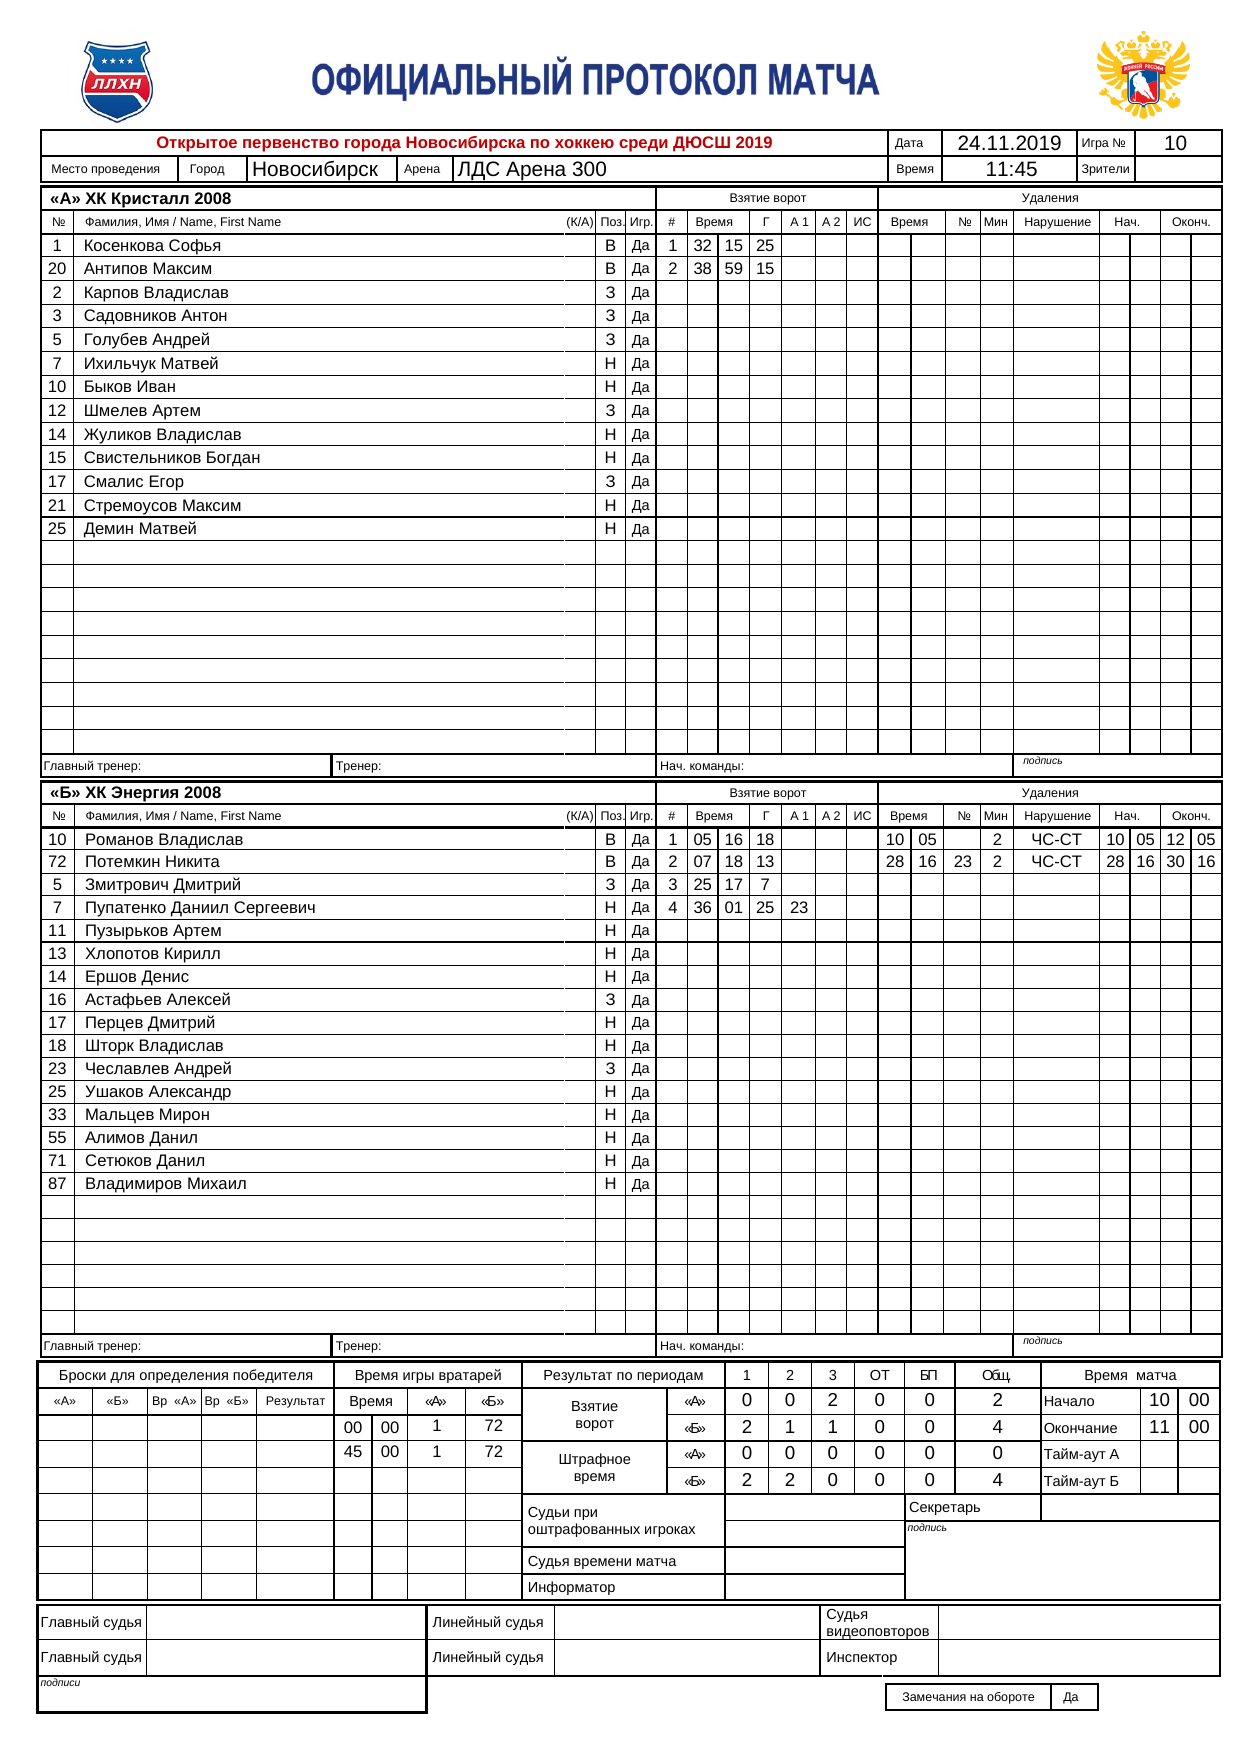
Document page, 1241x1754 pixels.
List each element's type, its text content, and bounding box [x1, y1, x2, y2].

table_cell [750, 305, 781, 327]
table_cell [565, 1104, 595, 1126]
table_cell [1161, 446, 1190, 469]
table_cell [981, 920, 1013, 941]
table_cell [782, 829, 815, 849]
table_cell [1161, 1173, 1190, 1195]
table_cell Штрафное время [523, 1442, 666, 1493]
table_cell [719, 494, 749, 516]
table_cell [42, 636, 73, 658]
table_header Общ. [956, 1363, 1040, 1387]
table_cell Жуликов Владислав [74, 423, 564, 445]
table_cell подпись [1014, 1335, 1221, 1356]
table_cell [39, 1574, 92, 1599]
table_cell [1100, 399, 1129, 422]
table_cell [782, 423, 815, 445]
table_cell [750, 989, 781, 1011]
table_cell [782, 376, 815, 398]
table_cell [782, 612, 815, 634]
table_cell Н [596, 494, 625, 516]
table_cell 25 [750, 235, 781, 256]
table_cell [688, 494, 717, 516]
table_cell [750, 588, 781, 611]
table_cell [847, 943, 877, 964]
table_cell Нач. команды: [657, 755, 1012, 776]
table_cell [750, 612, 781, 634]
table_cell [42, 1242, 74, 1264]
table_cell [816, 518, 846, 540]
table_header 10 [1136, 131, 1221, 155]
table_cell [944, 1127, 980, 1149]
table_cell 12 [42, 399, 73, 422]
table_cell [1161, 399, 1190, 422]
table_cell 5 [42, 328, 73, 351]
table_cell [816, 659, 846, 682]
table_cell 2 [657, 850, 687, 872]
table_cell [1100, 1012, 1129, 1033]
table_cell Да [626, 257, 655, 280]
table_cell [466, 1521, 521, 1546]
table_cell [1131, 1288, 1160, 1310]
table_cell [879, 612, 910, 634]
table_cell [657, 446, 687, 469]
table_cell [565, 352, 595, 374]
table_cell [688, 470, 717, 493]
table_cell [565, 446, 595, 469]
table_cell [1131, 1311, 1160, 1333]
table_cell Ихильчук Матвей [74, 352, 564, 374]
table_cell Да [626, 920, 655, 941]
table_cell [981, 281, 1013, 303]
table_cell [944, 1265, 980, 1287]
table_cell [1161, 1127, 1190, 1149]
table_cell 5 [42, 874, 74, 895]
table_cell [782, 1104, 815, 1126]
table_cell [657, 636, 687, 658]
table_cell Поз. [596, 805, 625, 826]
table_cell Да [626, 235, 655, 256]
table_cell Да [626, 1012, 655, 1033]
table_cell [1100, 565, 1129, 587]
table_cell [981, 399, 1013, 422]
table_cell [981, 494, 1013, 516]
table_cell ЧС-СТ [1014, 829, 1099, 849]
table_cell [750, 966, 781, 987]
table_cell [596, 636, 625, 658]
table_cell [816, 920, 846, 941]
table_cell [565, 707, 595, 729]
table_cell 00 [1179, 1415, 1219, 1440]
table_cell Взятие ворот [523, 1389, 666, 1440]
table_cell [816, 328, 846, 351]
table_cell [719, 612, 749, 634]
table_cell [657, 1242, 687, 1264]
table_header 1 [726, 1363, 768, 1387]
table_cell [596, 1219, 625, 1241]
table_cell Астафьев Алексей [75, 989, 564, 1011]
table_cell [626, 683, 655, 706]
table_cell [719, 328, 749, 351]
table_cell [816, 989, 846, 1011]
table_cell [782, 518, 815, 540]
table_cell [565, 1012, 595, 1033]
table_cell [75, 1219, 564, 1241]
table_header Взятие ворот [657, 783, 877, 803]
table_cell [816, 446, 846, 469]
table_cell [1100, 541, 1129, 564]
table_cell Да [626, 966, 655, 987]
table_cell 72 [466, 1416, 521, 1440]
table_cell [42, 588, 73, 611]
table_cell [816, 636, 846, 658]
table_cell [1192, 281, 1221, 303]
table_cell [816, 257, 846, 280]
table_cell Ушаков Александр [75, 1081, 564, 1103]
table_cell [912, 281, 945, 303]
table_cell Время [335, 1389, 407, 1413]
table_cell 0 [769, 1442, 811, 1467]
table_cell [719, 1265, 749, 1287]
table_cell 16 [912, 850, 943, 872]
table_cell [847, 1242, 877, 1264]
table_cell [816, 1035, 846, 1057]
table_cell [879, 683, 910, 706]
table_cell [1014, 659, 1099, 682]
table_cell [912, 541, 945, 564]
table_cell [1014, 281, 1099, 303]
table_cell [782, 659, 815, 682]
table_cell 0 [812, 1468, 854, 1493]
table_cell 30 [1161, 850, 1190, 872]
table_cell [726, 1575, 904, 1599]
table_cell 36 [688, 896, 717, 918]
table_cell [782, 446, 815, 469]
table_cell (К/А) [565, 805, 595, 826]
table_cell [912, 612, 945, 634]
table_cell [912, 565, 945, 587]
table_cell Поз. [596, 211, 625, 233]
table_cell [946, 376, 980, 398]
table_cell [657, 565, 687, 587]
table_cell [1131, 494, 1160, 516]
table_cell [946, 281, 980, 303]
table_cell [1131, 1242, 1160, 1264]
table_cell [1192, 470, 1221, 493]
table_cell Судья времени матча [523, 1548, 724, 1573]
table_cell [1192, 399, 1221, 422]
table_cell [688, 1311, 717, 1333]
table_cell [1014, 423, 1099, 445]
table_cell [257, 1416, 333, 1440]
table_cell [1131, 1219, 1160, 1241]
table_cell [981, 1127, 1013, 1149]
table_cell Нач. команды: [657, 1335, 1012, 1356]
table_cell [1192, 257, 1221, 280]
table_cell Да [626, 850, 655, 872]
table_cell [1131, 730, 1160, 753]
table_cell «А» [668, 1389, 724, 1413]
table_cell [1131, 636, 1160, 658]
table_cell Место проведения [42, 157, 177, 181]
table_cell [912, 1311, 943, 1333]
table_cell [626, 1288, 655, 1310]
table_cell Голубев Андрей [74, 328, 564, 351]
table_cell [879, 1242, 910, 1264]
table_cell В [596, 850, 625, 872]
table_cell ИС [847, 805, 877, 826]
table_cell 17 [42, 1012, 74, 1033]
table_cell [1192, 683, 1221, 706]
table_cell Н [596, 920, 625, 941]
table_cell 0 [905, 1442, 954, 1467]
table_cell 16 [1131, 850, 1160, 872]
table_cell [782, 730, 815, 753]
table_cell [39, 1416, 92, 1440]
table_cell [1192, 1288, 1221, 1310]
table_cell [1014, 1127, 1099, 1149]
table_cell [1131, 376, 1160, 398]
table_cell [847, 1127, 877, 1149]
table_cell [879, 1058, 910, 1079]
table_cell [719, 470, 749, 493]
table_cell [1131, 541, 1160, 564]
table_cell [1100, 659, 1129, 682]
table_cell З [596, 874, 625, 895]
table_cell [816, 896, 846, 918]
table_cell № [946, 211, 980, 233]
table_cell № [42, 211, 73, 233]
table_cell [782, 470, 815, 493]
table_cell [719, 1288, 749, 1310]
table_cell [688, 920, 717, 941]
table_cell Главный тренер: [42, 1335, 330, 1356]
picture [5, 28, 1197, 129]
table_cell [879, 352, 910, 374]
table_cell [39, 1468, 92, 1493]
table_cell [981, 1058, 1013, 1079]
table_cell [879, 1173, 910, 1195]
table_cell [946, 612, 980, 634]
table_cell [1192, 1058, 1221, 1079]
table_cell 72 [466, 1441, 521, 1467]
table_cell [257, 1574, 333, 1599]
table_cell [626, 707, 655, 729]
table_cell [1141, 1468, 1177, 1493]
table_cell 28 [1100, 850, 1129, 872]
table_cell 0 [905, 1415, 954, 1440]
table_cell [626, 612, 655, 634]
table_cell [750, 423, 781, 445]
table_cell [1100, 943, 1129, 964]
table_cell [335, 1547, 371, 1573]
table_cell Нач. [1100, 805, 1160, 826]
table_cell [847, 423, 877, 445]
table_cell [847, 1265, 877, 1287]
table_cell [1014, 257, 1099, 280]
table_cell [565, 399, 595, 422]
table_cell [93, 1494, 147, 1520]
table_cell [1192, 1173, 1221, 1195]
table_cell Свистельников Богдан [74, 446, 564, 469]
table_cell [1131, 1150, 1160, 1172]
table_cell [847, 1012, 877, 1033]
table_cell [782, 235, 815, 256]
table_cell [42, 659, 73, 682]
table_cell [257, 1441, 333, 1467]
table_cell [847, 470, 877, 493]
table_cell [1100, 920, 1129, 941]
table_cell [981, 565, 1013, 587]
table_cell [93, 1468, 147, 1493]
table_cell [981, 1081, 1013, 1103]
table_cell Линейный судья [428, 1640, 554, 1675]
table_cell [688, 636, 717, 658]
table_cell [688, 1058, 717, 1079]
table_cell [912, 1219, 943, 1241]
table_cell [657, 470, 687, 493]
table_cell [148, 1494, 201, 1520]
table_cell подписи [39, 1677, 425, 1711]
table_cell [719, 1127, 749, 1149]
table_cell [1100, 1035, 1129, 1057]
table_cell [565, 943, 595, 964]
table_cell [74, 565, 564, 587]
table_cell [1192, 874, 1221, 895]
table_cell [688, 446, 717, 469]
table_cell [688, 352, 717, 374]
table_cell [782, 352, 815, 374]
table_cell [688, 1104, 717, 1126]
table_cell [1192, 636, 1221, 658]
table_cell [944, 1288, 980, 1310]
table_cell [912, 423, 945, 445]
table_cell [1014, 1081, 1099, 1103]
table_cell [1100, 1242, 1129, 1264]
table_cell [688, 376, 717, 398]
table_cell [1014, 1104, 1099, 1126]
table_cell [782, 257, 815, 280]
table_cell [688, 659, 717, 682]
table_cell [657, 328, 687, 351]
table_cell [847, 989, 877, 1011]
table_cell Карпов Владислав [74, 281, 564, 303]
table_cell [565, 636, 595, 658]
table_cell Да [626, 423, 655, 445]
table_cell [1161, 612, 1190, 634]
table_cell [816, 1081, 846, 1103]
table_cell [981, 1173, 1013, 1195]
table_cell З [596, 281, 625, 303]
table_cell [782, 1012, 815, 1033]
table_cell [981, 518, 1013, 540]
table_cell [1100, 1265, 1129, 1287]
table_cell [912, 399, 945, 422]
table_cell [719, 1219, 749, 1241]
table_cell [847, 588, 877, 611]
table_cell «Б» [668, 1468, 724, 1493]
table_cell [1100, 588, 1129, 611]
table_cell 10 [1100, 829, 1129, 849]
table_cell [847, 1288, 877, 1310]
table_cell [1192, 707, 1221, 729]
table_cell Алимов Данил [75, 1127, 564, 1149]
table_cell [1192, 943, 1221, 964]
table_cell [202, 1416, 256, 1440]
table_cell [335, 1494, 371, 1520]
table_cell Главный судья [39, 1606, 146, 1639]
table_cell [719, 1012, 749, 1033]
table_cell [1014, 518, 1099, 540]
table_cell [750, 1288, 781, 1310]
table_cell [1161, 683, 1190, 706]
table_cell [1161, 352, 1190, 374]
table_cell [1192, 1219, 1221, 1241]
table_cell Н [596, 1127, 625, 1149]
table_cell 00 [335, 1416, 371, 1440]
table_cell Да [626, 989, 655, 1011]
table_header Игра № [1078, 131, 1134, 155]
table_cell [944, 1196, 980, 1218]
table_cell [719, 1058, 749, 1079]
table_cell [1161, 1035, 1190, 1057]
table_cell Да [626, 352, 655, 374]
table_cell Пузырьков Артем [75, 920, 564, 941]
table_cell [719, 920, 749, 941]
table_cell [565, 565, 595, 587]
table_cell [847, 636, 877, 658]
table_cell [981, 446, 1013, 469]
table_cell [847, 707, 877, 729]
table_cell Арена [398, 157, 452, 181]
table_cell [782, 1150, 815, 1172]
table_cell [879, 399, 910, 422]
table_cell [816, 1196, 846, 1218]
table_cell Судьи при оштрафованных игроках [523, 1495, 724, 1546]
table_cell [1014, 399, 1099, 422]
table_cell [1100, 376, 1129, 398]
table_cell Хлопотов Кирилл [75, 943, 564, 964]
table_cell подпись [906, 1522, 1219, 1599]
table_cell [1131, 874, 1160, 895]
table_cell 11:45 [943, 157, 1076, 181]
table_cell [1161, 1311, 1190, 1333]
table_cell 14 [42, 966, 74, 987]
table_cell Да [626, 281, 655, 303]
table_cell [335, 1521, 371, 1546]
table_cell 4 [657, 896, 687, 918]
table_cell [1192, 446, 1221, 469]
table_cell [946, 659, 980, 682]
table_cell [1192, 565, 1221, 587]
table_cell [1136, 157, 1221, 181]
table_cell [1014, 920, 1099, 941]
table_cell [565, 588, 595, 611]
table_cell [626, 1242, 655, 1264]
table_cell [944, 1104, 980, 1126]
table_cell Время [889, 157, 941, 181]
table_cell [883, 1677, 1220, 1681]
table_cell # [657, 211, 687, 233]
table_cell Да [626, 874, 655, 895]
table_cell Нарушение [1014, 211, 1099, 233]
table_cell [1014, 1173, 1099, 1195]
table_cell [688, 730, 717, 753]
table_cell [750, 1265, 781, 1287]
table_cell [719, 989, 749, 1011]
table_cell [981, 1035, 1013, 1057]
table_cell [782, 1058, 815, 1079]
table_cell [657, 683, 687, 706]
table_cell [688, 1012, 717, 1033]
table_cell [657, 541, 687, 564]
table_cell [944, 1219, 980, 1241]
table_cell 15 [719, 235, 749, 256]
table_cell Да [626, 1081, 655, 1103]
table_cell [74, 636, 564, 658]
table_cell [944, 1035, 980, 1057]
table_cell [782, 328, 815, 351]
table_cell [565, 1081, 595, 1103]
table_cell [565, 683, 595, 706]
table_cell Мин [981, 211, 1013, 233]
table_cell [750, 636, 781, 658]
table_cell [1192, 1265, 1221, 1287]
table_cell [879, 966, 910, 987]
table_cell Сетюков Данил [75, 1150, 564, 1172]
table_cell Перцев Дмитрий [75, 1012, 564, 1033]
table_cell Садовников Антон [74, 305, 564, 327]
table_cell [408, 1574, 465, 1599]
table_cell [981, 659, 1013, 682]
table_cell [657, 989, 687, 1011]
table_cell Оконч. [1161, 211, 1221, 233]
table_cell [1192, 588, 1221, 611]
table_cell [1161, 1288, 1190, 1310]
table_cell [1100, 1127, 1129, 1149]
table_cell Шмелев Артем [74, 399, 564, 422]
table_cell [782, 683, 815, 706]
table_cell [847, 659, 877, 682]
table_cell [202, 1441, 256, 1467]
table_cell З [596, 305, 625, 327]
table_cell [257, 1468, 333, 1493]
table_cell [565, 305, 595, 327]
table_cell [1192, 989, 1221, 1011]
table_cell [1014, 730, 1099, 753]
table_cell [74, 659, 564, 682]
table_cell [719, 352, 749, 374]
table_cell [74, 730, 564, 753]
table_cell Главный судья [39, 1640, 146, 1675]
table_cell [1100, 494, 1129, 516]
table_cell [1161, 966, 1190, 987]
table_cell «А» [39, 1389, 92, 1413]
table_cell [688, 305, 717, 327]
table_cell [657, 612, 687, 634]
table_cell [981, 612, 1013, 634]
table_cell [912, 1035, 943, 1057]
table_cell [879, 920, 910, 941]
table_cell [981, 683, 1013, 706]
table_cell [1100, 707, 1129, 729]
table_cell Информатор [523, 1575, 724, 1599]
table_cell [335, 1574, 371, 1599]
table_cell 3 [657, 874, 687, 895]
table_cell [847, 281, 877, 303]
table_cell [565, 541, 595, 564]
table_cell Судья видеоповторов [821, 1606, 938, 1639]
table_cell [944, 1058, 980, 1079]
table_cell [39, 1521, 92, 1546]
table_cell [816, 850, 846, 872]
table_cell [373, 1494, 407, 1520]
table_cell [782, 281, 815, 303]
table_cell [912, 683, 945, 706]
table_header «Б» ХК Энергия 2008 [42, 783, 655, 803]
table_cell [688, 541, 717, 564]
table_cell [1131, 1173, 1160, 1195]
table_cell [816, 281, 846, 303]
table_cell Тайм-аут А [1042, 1441, 1140, 1467]
table_cell [847, 683, 877, 706]
table_cell [879, 328, 910, 351]
table_cell З [596, 399, 625, 422]
table_cell [373, 1574, 407, 1599]
table_cell [565, 612, 595, 634]
table_cell [688, 1288, 717, 1310]
table_cell [1161, 376, 1190, 398]
table_cell [1100, 235, 1129, 256]
table_cell [719, 636, 749, 658]
table_cell Игр. [626, 805, 655, 826]
table_cell А 2 [816, 211, 846, 233]
table_cell [946, 328, 980, 351]
table_cell [74, 541, 564, 564]
table_cell 0 [855, 1415, 904, 1440]
table_cell 16 [1192, 850, 1221, 872]
table_cell Время [879, 211, 945, 233]
table_cell [981, 1012, 1013, 1033]
table_cell 16 [42, 989, 74, 1011]
table_cell 17 [42, 470, 73, 493]
table_cell 7 [750, 874, 781, 895]
table_cell [688, 1127, 717, 1149]
table_cell [944, 920, 980, 941]
table_cell [1014, 470, 1099, 493]
table_cell [1014, 1012, 1099, 1033]
table_header БП [905, 1363, 954, 1387]
table_cell [257, 1494, 333, 1520]
table_cell [657, 920, 687, 941]
table_cell [847, 328, 877, 351]
table_header Результат по периодам [523, 1363, 724, 1387]
table_cell [816, 376, 846, 398]
table_cell [565, 518, 595, 540]
table_cell [981, 470, 1013, 493]
table_cell [93, 1416, 147, 1440]
table_cell [688, 1035, 717, 1057]
table_cell Тайм-аут Б [1042, 1468, 1140, 1493]
table_cell [1131, 257, 1160, 280]
table_cell [1131, 612, 1160, 634]
table_cell [750, 376, 781, 398]
table_cell [816, 612, 846, 634]
table_cell [1100, 730, 1129, 753]
table_cell [981, 541, 1013, 564]
table_cell Чеславлев Андрей [75, 1058, 564, 1079]
table_cell [750, 730, 781, 753]
table_cell [565, 989, 595, 1011]
table_cell [879, 989, 910, 1011]
table_cell [750, 399, 781, 422]
table_cell [1161, 1058, 1190, 1079]
table_cell [816, 1219, 846, 1241]
table_cell 18 [750, 829, 781, 849]
table_cell [847, 612, 877, 634]
table_cell [879, 565, 910, 587]
table_cell Н [596, 1104, 625, 1126]
table_cell [816, 1012, 846, 1033]
table_cell [879, 494, 910, 516]
table_cell [879, 1127, 910, 1149]
table_cell [944, 1081, 980, 1103]
table_cell 2 [981, 850, 1013, 872]
table_cell [912, 518, 945, 540]
table_cell [1014, 636, 1099, 658]
table_cell [1014, 305, 1099, 327]
table_cell [657, 1265, 687, 1287]
table_cell [596, 1265, 625, 1287]
table_cell «А» [408, 1389, 465, 1413]
table_cell [816, 565, 846, 587]
table_cell [946, 399, 980, 422]
table_cell [782, 1219, 815, 1241]
table_cell [466, 1547, 521, 1573]
table_cell Да [626, 1127, 655, 1149]
table_cell З [596, 1058, 625, 1079]
table_cell [565, 850, 595, 872]
table_cell [816, 874, 846, 895]
table_cell Мальцев Мирон [75, 1104, 564, 1126]
table_cell Да [626, 494, 655, 516]
table_cell [782, 541, 815, 564]
table_cell 0 [905, 1389, 954, 1413]
table_cell [1161, 1012, 1190, 1033]
table_cell [816, 1127, 846, 1149]
table_cell [816, 1311, 846, 1333]
table_cell [42, 541, 73, 564]
table_cell [879, 305, 910, 327]
table_cell [719, 1196, 749, 1218]
table_cell [1192, 352, 1221, 374]
table_cell [750, 565, 781, 587]
table_cell [1131, 707, 1160, 729]
table_cell [847, 896, 877, 918]
table_cell [816, 1242, 846, 1264]
table_cell [408, 1494, 465, 1520]
table_cell [782, 920, 815, 941]
table_cell [719, 659, 749, 682]
table_cell [912, 1104, 943, 1126]
table_cell 15 [750, 257, 781, 280]
table_cell [202, 1574, 256, 1599]
table_cell [1014, 565, 1099, 587]
table_cell [1161, 1219, 1190, 1241]
table_cell [408, 1521, 465, 1546]
table_cell [148, 1521, 201, 1546]
table_cell 38 [688, 257, 717, 280]
table_cell Н [596, 1035, 625, 1057]
table_cell [1131, 1265, 1160, 1287]
table_cell [726, 1521, 904, 1546]
table_cell [1100, 352, 1129, 374]
table_cell Быков Иван [74, 376, 564, 398]
table_cell 1 [657, 829, 687, 849]
table_cell 1 [657, 235, 687, 256]
table_cell Владимиров Михаил [75, 1173, 564, 1195]
table_cell [1131, 281, 1160, 303]
table_cell 13 [42, 943, 74, 964]
table_cell [1192, 305, 1221, 327]
table_cell [1192, 1196, 1221, 1218]
table_cell Тренер: [333, 1335, 655, 1356]
table_cell [719, 1311, 749, 1333]
table_cell 12 [1161, 829, 1190, 849]
table_cell [847, 966, 877, 987]
table_cell [912, 235, 945, 256]
table_cell [1192, 1127, 1221, 1149]
table_cell Мин [981, 805, 1013, 826]
table_cell [565, 920, 595, 941]
table_cell [879, 1104, 910, 1126]
table_cell [42, 1219, 74, 1241]
table_cell [981, 989, 1013, 1011]
table_cell [1014, 874, 1099, 895]
table_cell [750, 541, 781, 564]
table_cell [782, 1081, 815, 1103]
table_cell Н [596, 896, 625, 918]
table_cell [1014, 896, 1099, 918]
table_cell [39, 1547, 92, 1573]
table_cell Шторк Владислав [75, 1035, 564, 1057]
table_cell [847, 1311, 877, 1333]
table_cell [688, 1081, 717, 1103]
table_cell [719, 943, 749, 964]
table_cell [1192, 1104, 1221, 1126]
table_cell [782, 494, 815, 516]
table_cell [408, 1547, 465, 1573]
table_cell [565, 1150, 595, 1172]
table_header 24.11.2019 [943, 131, 1076, 155]
table_cell [816, 588, 846, 611]
table_cell Н [596, 1081, 625, 1103]
table_cell 18 [42, 1035, 74, 1057]
table_cell 13 [750, 850, 781, 872]
table_cell [657, 707, 687, 729]
table_cell [946, 257, 980, 280]
table_cell [782, 1288, 815, 1310]
table_cell [657, 943, 687, 964]
table_cell [657, 1058, 687, 1079]
table_cell [981, 257, 1013, 280]
table_cell [719, 588, 749, 611]
table_cell [39, 1494, 92, 1520]
table_cell [688, 399, 717, 422]
table_header Да [1052, 1685, 1097, 1709]
table_cell [565, 1196, 595, 1218]
table_cell [816, 1173, 846, 1195]
table_cell [1014, 494, 1099, 516]
table_cell [750, 1311, 781, 1333]
table_cell Н [596, 943, 625, 964]
table_cell [148, 1416, 201, 1440]
table_cell 33 [42, 1104, 74, 1126]
table_cell [981, 352, 1013, 374]
table_cell 2 [726, 1415, 768, 1440]
table_cell [719, 1150, 749, 1172]
table_cell [816, 943, 846, 964]
table_cell [719, 446, 749, 469]
table_cell [657, 1035, 687, 1057]
table_cell [408, 1468, 465, 1493]
table_cell [1161, 1104, 1190, 1126]
table_cell [565, 1219, 595, 1241]
table_cell «А» [668, 1442, 724, 1467]
table_cell [981, 305, 1013, 327]
table_cell [879, 636, 910, 658]
table_cell [782, 966, 815, 987]
table_cell [1014, 707, 1099, 729]
table_cell [782, 565, 815, 587]
table_cell [1161, 470, 1190, 493]
table_cell [1014, 328, 1099, 351]
table_cell [1014, 376, 1099, 398]
table_cell [719, 423, 749, 445]
table_cell [912, 494, 945, 516]
table_cell А 2 [816, 805, 846, 826]
table_cell [1161, 235, 1190, 256]
table_cell [1100, 1104, 1129, 1126]
table_cell [879, 588, 910, 611]
table_cell [1192, 1012, 1221, 1033]
table_cell [1161, 518, 1190, 540]
table_cell [1100, 1173, 1129, 1195]
table_cell [1100, 1311, 1129, 1333]
table_cell Окончание [1042, 1415, 1140, 1440]
table_cell [42, 612, 73, 634]
table_cell [1161, 565, 1190, 587]
table_header ОТ [855, 1363, 904, 1387]
table_cell Секретарь [906, 1495, 1040, 1520]
table_cell [1100, 1081, 1129, 1103]
table_cell 71 [42, 1150, 74, 1172]
table_cell «Б» [668, 1415, 724, 1440]
table_cell [565, 730, 595, 753]
table_cell [565, 1288, 595, 1310]
table_cell [944, 1311, 980, 1333]
table_cell [1131, 352, 1160, 374]
table_cell [1161, 423, 1190, 445]
table_cell [1100, 328, 1129, 351]
table_cell Зрители [1078, 157, 1134, 181]
table_cell [596, 1288, 625, 1310]
table_cell [719, 376, 749, 398]
table_cell 1 [408, 1441, 465, 1467]
table_cell [1100, 874, 1129, 895]
table_cell [688, 518, 717, 540]
table_cell 05 [1131, 829, 1160, 849]
table_cell [1014, 1265, 1099, 1287]
table_cell [1131, 423, 1160, 445]
table_cell [944, 1242, 980, 1264]
table_cell [750, 1219, 781, 1241]
table_cell [596, 683, 625, 706]
table_cell Да [626, 829, 655, 849]
table_cell [657, 1288, 687, 1310]
table_cell [688, 281, 717, 303]
table_cell [688, 1196, 717, 1218]
table_cell [1100, 683, 1129, 706]
table_cell ЧС-СТ [1014, 850, 1099, 872]
table_cell Да [626, 328, 655, 351]
table_cell [816, 235, 846, 256]
table_cell [1131, 399, 1160, 422]
table_cell [946, 423, 980, 445]
table_cell 1 [408, 1416, 465, 1440]
table_cell [1131, 518, 1160, 540]
table_cell [565, 470, 595, 493]
table_cell [1131, 896, 1160, 918]
table_cell [912, 730, 945, 753]
table_cell [912, 328, 945, 351]
table_cell [879, 1081, 910, 1103]
table_cell [565, 1035, 595, 1057]
table_cell Да [626, 446, 655, 469]
table_cell [75, 1311, 564, 1333]
table_cell [1131, 1127, 1160, 1149]
table_cell [944, 829, 980, 849]
table_cell [466, 1574, 521, 1599]
table_cell [847, 874, 877, 895]
table_cell [847, 257, 877, 280]
table_cell [912, 1242, 943, 1264]
table_cell [565, 494, 595, 516]
table_cell [847, 541, 877, 564]
table_cell [750, 446, 781, 469]
table_cell [626, 636, 655, 658]
table_cell [782, 636, 815, 658]
table_cell [816, 305, 846, 327]
table_cell А 1 [782, 805, 815, 826]
table_cell Н [596, 352, 625, 374]
table_cell [944, 1012, 980, 1033]
table_cell [719, 1104, 749, 1126]
table_cell [946, 235, 980, 256]
table_cell [782, 1196, 815, 1218]
table_cell [847, 1219, 877, 1241]
table_cell [565, 874, 595, 895]
table_cell [750, 707, 781, 729]
table_cell Да [626, 1150, 655, 1172]
table_cell [1161, 257, 1190, 280]
table_cell [847, 850, 877, 872]
table_cell [93, 1574, 147, 1599]
table_cell [147, 1640, 425, 1675]
table_cell [565, 1127, 595, 1149]
table_cell [626, 1196, 655, 1218]
table_cell [688, 328, 717, 351]
table_cell [257, 1547, 333, 1573]
table_cell [688, 989, 717, 1011]
table_cell Да [626, 1173, 655, 1195]
table_cell [148, 1441, 201, 1467]
table_cell [93, 1441, 147, 1467]
table_cell [847, 352, 877, 374]
table_cell 10 [1141, 1389, 1177, 1413]
table_cell 2 [42, 281, 73, 303]
table_cell [657, 1219, 687, 1241]
table_cell 2 [812, 1389, 854, 1413]
table_cell 28 [879, 850, 910, 872]
table_cell [1161, 494, 1190, 516]
table_cell [847, 730, 877, 753]
table_cell Город [179, 157, 246, 181]
table_cell [1100, 612, 1129, 634]
table_cell [565, 896, 595, 918]
table_cell Нач. [1100, 211, 1160, 233]
table_cell 0 [726, 1389, 768, 1413]
table_cell [626, 659, 655, 682]
table_cell [1131, 659, 1160, 682]
table_cell [750, 1150, 781, 1172]
table_cell [75, 1265, 564, 1287]
table_cell 4 [956, 1415, 1040, 1440]
table_cell В [596, 235, 625, 256]
table_cell (К/А) [565, 211, 595, 233]
table_cell [939, 1606, 1219, 1639]
table_cell [726, 1548, 904, 1573]
table_cell [1161, 730, 1190, 753]
table_cell 32 [688, 235, 717, 256]
table_cell [565, 829, 595, 849]
table_cell «Б » [466, 1389, 521, 1413]
table_cell 4 [956, 1468, 1040, 1493]
table_cell [912, 470, 945, 493]
table_cell [1192, 518, 1221, 540]
table_cell [1014, 612, 1099, 634]
table_cell [1014, 683, 1099, 706]
table_cell [1014, 1035, 1099, 1057]
table_cell [912, 1265, 943, 1287]
table_cell [912, 989, 943, 1011]
table_cell [939, 1640, 1219, 1675]
table_cell [42, 565, 73, 587]
table_cell [688, 707, 717, 729]
table_cell [750, 659, 781, 682]
table_cell [1161, 328, 1190, 351]
table_cell [657, 588, 687, 611]
table_cell [596, 707, 625, 729]
table_cell [944, 1173, 980, 1195]
table_cell [1131, 1058, 1160, 1079]
table_cell Н [596, 446, 625, 469]
table_header Открытое первенство города Новосибирска по хоккею среди ДЮСШ 2019 [42, 131, 887, 155]
table_cell [1131, 1104, 1160, 1126]
table_cell [782, 707, 815, 729]
table_cell [688, 588, 717, 611]
table_cell Да [626, 470, 655, 493]
table_cell [1161, 920, 1190, 941]
table_cell [847, 446, 877, 469]
table_cell 23 [944, 850, 980, 872]
table_cell [750, 1104, 781, 1126]
table_cell [42, 730, 73, 753]
table_cell [1161, 541, 1190, 564]
table_cell [626, 1311, 655, 1333]
table_cell Да [626, 943, 655, 964]
table_cell [782, 1127, 815, 1149]
table_cell [981, 730, 1013, 753]
table_cell 87 [42, 1173, 74, 1195]
table_cell [688, 1242, 717, 1264]
table_cell [1100, 257, 1129, 280]
table_cell [626, 1219, 655, 1241]
table_cell [1161, 588, 1190, 611]
table_cell Вр «А» [148, 1389, 201, 1413]
table_cell 0 [769, 1389, 811, 1413]
table_cell 1 [42, 235, 73, 256]
table_header Время игры вратарей [335, 1363, 521, 1387]
table_cell В [596, 829, 625, 849]
table_cell [981, 376, 1013, 398]
table_cell [1131, 588, 1160, 611]
table_cell Да [626, 1035, 655, 1057]
table_cell [565, 1242, 595, 1264]
table_cell [912, 257, 945, 280]
table_cell [1161, 636, 1190, 658]
table_cell [1131, 683, 1160, 706]
table_cell [688, 683, 717, 706]
table_cell [1014, 1311, 1099, 1333]
table_cell 2 [657, 257, 687, 280]
table_cell [596, 1311, 625, 1333]
table_cell 0 [855, 1468, 904, 1493]
table_cell [148, 1574, 201, 1599]
table_cell [1131, 920, 1160, 941]
table_cell [981, 1219, 1013, 1241]
table_cell Да [626, 305, 655, 327]
table_cell подпись [1014, 755, 1221, 776]
table_cell [565, 376, 595, 398]
table_cell # [657, 805, 687, 826]
table_cell Главный тренер: [42, 755, 330, 776]
table_cell [750, 683, 781, 706]
table_cell [847, 1150, 877, 1172]
table_cell [596, 1242, 625, 1264]
table_header Броски для определения победителя [39, 1363, 333, 1387]
table_cell [782, 305, 815, 327]
table_cell [565, 1311, 595, 1333]
table_cell [847, 1196, 877, 1218]
table_cell [879, 1012, 910, 1033]
table_cell [847, 305, 877, 327]
table_cell [1192, 235, 1221, 256]
table_cell 11 [1141, 1415, 1177, 1440]
table_cell [750, 470, 781, 493]
table_cell [750, 1242, 781, 1264]
table_header Удаления [879, 783, 1221, 803]
table_cell [782, 943, 815, 964]
table_cell 0 [855, 1389, 904, 1413]
table_cell [688, 612, 717, 634]
table_cell Время [688, 805, 749, 826]
table_cell [1100, 896, 1129, 918]
table_cell Да [626, 518, 655, 540]
table_cell [1014, 1219, 1099, 1241]
table_cell [912, 1288, 943, 1310]
table_cell [1192, 1081, 1221, 1103]
table_cell [912, 1196, 943, 1218]
table_cell [657, 281, 687, 303]
table_cell [1100, 305, 1129, 327]
table_cell [944, 966, 980, 987]
table_cell 10 [879, 829, 910, 849]
table_cell [1161, 659, 1190, 682]
table_cell З [596, 470, 625, 493]
table_cell 1 [769, 1415, 811, 1440]
table_cell [1131, 446, 1160, 469]
table_cell [1131, 565, 1160, 587]
table_header Удаления [879, 188, 1221, 209]
table_cell [1161, 1150, 1190, 1172]
table_cell ИС [847, 211, 877, 233]
table_cell Оконч. [1161, 805, 1221, 826]
table_cell В [596, 257, 625, 280]
table_cell [719, 281, 749, 303]
table_cell Да [626, 399, 655, 422]
table_cell 14 [42, 423, 73, 445]
table_cell [946, 588, 980, 611]
table_cell Да [626, 1104, 655, 1126]
table_cell [847, 1035, 877, 1057]
table_cell [428, 1677, 882, 1711]
table_cell [816, 1104, 846, 1126]
table_cell [944, 1150, 980, 1172]
table_cell [944, 989, 980, 1011]
table_cell [93, 1521, 147, 1546]
table_cell [1131, 305, 1160, 327]
table_cell [688, 565, 717, 587]
table_cell [879, 943, 910, 964]
table_cell [981, 1288, 1013, 1310]
table_cell [688, 423, 717, 445]
table_cell [75, 1288, 564, 1310]
table_cell [1161, 281, 1190, 303]
table_cell [750, 1081, 781, 1103]
table_header Дата [889, 131, 941, 155]
table_cell [93, 1547, 147, 1573]
table_cell [816, 423, 846, 445]
table_cell [816, 730, 846, 753]
table_cell 17 [719, 874, 749, 895]
table_cell [1014, 1058, 1099, 1079]
table_cell [688, 1219, 717, 1241]
table_cell [1131, 470, 1160, 493]
table_cell [1192, 730, 1221, 753]
table_cell [1192, 376, 1221, 398]
table_cell [42, 683, 73, 706]
table_cell [912, 659, 945, 682]
table_cell Н [596, 1150, 625, 1172]
table_cell [719, 399, 749, 422]
table_cell [912, 1012, 943, 1033]
table_cell 0 [812, 1442, 854, 1467]
table_cell [879, 541, 910, 564]
table_cell [1131, 235, 1160, 256]
table_cell [1099, 1682, 1220, 1711]
table_cell 21 [42, 494, 73, 516]
table_cell [1161, 1196, 1190, 1218]
table_cell [596, 1196, 625, 1218]
table_cell Н [596, 376, 625, 398]
table_cell [782, 1265, 815, 1287]
table_cell Фамилия, Имя / Name, First Name [75, 805, 565, 826]
table_cell [879, 1265, 910, 1287]
table_cell [782, 874, 815, 895]
table_cell [912, 1150, 943, 1172]
table_cell [750, 494, 781, 516]
table_cell [626, 588, 655, 611]
table_cell [1161, 1242, 1190, 1264]
table_cell 25 [750, 896, 781, 918]
table_cell [879, 1196, 910, 1218]
table_cell [879, 235, 910, 256]
table_cell [946, 730, 980, 753]
table_cell Да [626, 376, 655, 398]
table_cell [202, 1547, 256, 1573]
table_cell [1014, 989, 1099, 1011]
table_cell [912, 1127, 943, 1149]
table_cell [202, 1468, 256, 1493]
table_cell [688, 943, 717, 964]
table_cell [596, 565, 625, 587]
table_cell [912, 376, 945, 398]
table_cell [1179, 1441, 1219, 1467]
table_cell [750, 281, 781, 303]
table_cell 25 [42, 518, 73, 540]
table_cell [596, 730, 625, 753]
table_cell [565, 659, 595, 682]
table_cell [946, 683, 980, 706]
table_cell Фамилия, Имя / Name, First Name [74, 211, 565, 233]
table_cell [816, 1288, 846, 1310]
table_cell 72 [42, 850, 74, 872]
table_cell [981, 328, 1013, 351]
table_cell Г [750, 805, 781, 826]
table_cell [657, 659, 687, 682]
table_cell [1161, 305, 1190, 327]
table_cell 20 [42, 257, 73, 280]
table_cell [1100, 423, 1129, 445]
table_cell [1100, 446, 1129, 469]
table_cell [657, 1173, 687, 1195]
table_cell [1014, 1288, 1099, 1310]
table_cell Змитрович Дмитрий [75, 874, 564, 895]
table_cell [750, 1173, 781, 1195]
table_cell [657, 305, 687, 327]
table_cell [719, 966, 749, 987]
table_cell [565, 257, 595, 280]
table_cell 2 [726, 1468, 768, 1493]
table_cell [1014, 235, 1099, 256]
table_cell [596, 659, 625, 682]
table_cell [816, 1150, 846, 1172]
table_cell [626, 1265, 655, 1287]
table_cell 0 [956, 1442, 1040, 1467]
table_cell [816, 541, 846, 564]
table_cell [1014, 1196, 1099, 1218]
table_cell 3 [42, 305, 73, 327]
table_cell [688, 966, 717, 987]
table_cell [981, 1311, 1013, 1333]
table_cell [657, 1150, 687, 1172]
table_cell [565, 281, 595, 303]
table_cell [750, 920, 781, 941]
table_cell [1014, 943, 1099, 964]
table_cell [657, 494, 687, 516]
table_cell Тренер: [333, 755, 655, 776]
table_cell [565, 1265, 595, 1287]
table_cell [879, 257, 910, 280]
table_cell Смалис Егор [74, 470, 564, 493]
table_header Замечания на обороте [887, 1685, 1050, 1709]
table_cell [74, 707, 564, 729]
table_cell Инспектор [821, 1640, 938, 1675]
table_cell [782, 399, 815, 422]
table_cell [657, 399, 687, 422]
table_cell [1014, 446, 1099, 469]
table_cell [719, 305, 749, 327]
table_cell [981, 1242, 1013, 1264]
table_cell Игр. [626, 211, 655, 233]
table_cell [719, 541, 749, 564]
table_cell Романов Владислав [75, 829, 564, 849]
table_cell [981, 235, 1013, 256]
table_cell 25 [42, 1081, 74, 1103]
table_cell [1014, 588, 1099, 611]
table_cell [981, 896, 1013, 918]
table_cell 05 [912, 829, 943, 849]
table_cell 11 [42, 920, 74, 941]
table_cell [1100, 1058, 1129, 1079]
table_cell [981, 1196, 1013, 1218]
table_cell 16 [719, 829, 749, 849]
table_cell [946, 518, 980, 540]
table_cell [847, 399, 877, 422]
table_cell Стремоусов Максим [74, 494, 564, 516]
table_cell [750, 1127, 781, 1149]
table_cell З [596, 989, 625, 1011]
table_cell [879, 1150, 910, 1172]
table_cell [75, 1242, 564, 1264]
table_cell 45 [335, 1441, 371, 1467]
table_cell [750, 1058, 781, 1079]
table_cell [912, 896, 943, 918]
table_cell 05 [688, 829, 717, 849]
table_cell [981, 588, 1013, 611]
table_cell [912, 588, 945, 611]
table_cell Да [626, 896, 655, 918]
table_cell 55 [42, 1127, 74, 1149]
table_cell [565, 1058, 595, 1079]
table_cell [626, 730, 655, 753]
table_cell [148, 1547, 201, 1573]
table_cell [879, 281, 910, 303]
table_cell [719, 1173, 749, 1195]
table_cell [657, 518, 687, 540]
table_cell [879, 707, 910, 729]
table_cell 23 [42, 1058, 74, 1079]
table_cell [74, 612, 564, 634]
table_cell [1192, 659, 1221, 682]
table_cell [981, 636, 1013, 658]
table_cell Н [596, 423, 625, 445]
table_cell [565, 966, 595, 987]
table_cell [1161, 896, 1190, 918]
table_cell [1179, 1468, 1219, 1493]
table_cell [782, 989, 815, 1011]
table_cell [1141, 1441, 1177, 1467]
table_cell [782, 1173, 815, 1195]
table_cell 01 [719, 896, 749, 918]
table_cell [946, 565, 980, 587]
table_cell [912, 966, 943, 987]
table_cell Г [750, 211, 781, 233]
table_cell [719, 707, 749, 729]
table_cell Время [688, 211, 749, 233]
table_cell 0 [726, 1442, 768, 1467]
table_cell [912, 707, 945, 729]
table_cell [944, 874, 980, 895]
table_cell [816, 707, 846, 729]
table_cell Н [596, 518, 625, 540]
table_cell [816, 352, 846, 374]
table_cell [912, 1081, 943, 1103]
table_cell 0 [905, 1468, 954, 1493]
table_cell [946, 446, 980, 469]
table_cell [944, 943, 980, 964]
table_cell [148, 1468, 201, 1493]
table_cell [750, 352, 781, 374]
table_cell [750, 328, 781, 351]
table_cell [466, 1468, 521, 1493]
table_cell [42, 1265, 74, 1287]
table_cell [555, 1606, 819, 1639]
table_cell [147, 1606, 425, 1639]
table_cell [565, 1173, 595, 1195]
table_cell [912, 446, 945, 469]
table_cell [1192, 612, 1221, 634]
table_cell 07 [688, 850, 717, 872]
table_cell Новосибирск [248, 157, 396, 181]
table_cell [816, 966, 846, 987]
table_cell [847, 1104, 877, 1126]
table_cell [257, 1521, 333, 1546]
table_cell № [944, 805, 980, 826]
table_cell [912, 305, 945, 327]
table_cell [879, 874, 910, 895]
table_cell [657, 352, 687, 374]
table_cell Антипов Максим [74, 257, 564, 280]
table_cell [626, 565, 655, 587]
table_cell [816, 494, 846, 516]
table_cell 0 [855, 1442, 904, 1467]
table_cell [847, 376, 877, 398]
table_cell [750, 1035, 781, 1057]
table_cell 00 [1179, 1389, 1219, 1413]
table_cell [1014, 1242, 1099, 1264]
table_cell [657, 423, 687, 445]
table_cell [750, 1012, 781, 1033]
table_cell [1192, 423, 1221, 445]
table_cell [657, 1127, 687, 1149]
table_cell Ершов Денис [75, 966, 564, 987]
table_cell [847, 920, 877, 941]
table_cell [847, 1058, 877, 1079]
table_cell Н [596, 1012, 625, 1033]
table_cell [946, 305, 980, 327]
table_header 2 [769, 1363, 811, 1387]
table_cell [1192, 966, 1221, 987]
table_cell [782, 850, 815, 872]
table_cell [981, 423, 1013, 445]
table_cell [782, 1311, 815, 1333]
table_cell 05 [1192, 829, 1221, 849]
table_cell [565, 235, 595, 256]
table_cell [847, 1173, 877, 1195]
table_cell 7 [42, 896, 74, 918]
table_cell [816, 829, 846, 849]
table_cell [1161, 1081, 1190, 1103]
table_cell [816, 399, 846, 422]
table_cell [596, 612, 625, 634]
table_cell [847, 1081, 877, 1103]
table_cell [719, 683, 749, 706]
table_cell 10 [42, 829, 74, 849]
table_cell [879, 1035, 910, 1057]
table_cell Демин Матвей [74, 518, 564, 540]
table_cell [816, 470, 846, 493]
table_cell № [42, 805, 74, 826]
table_cell 25 [688, 874, 717, 895]
table_cell 2 [981, 829, 1013, 849]
table_cell [912, 1058, 943, 1079]
table_cell [42, 1288, 74, 1310]
table_cell [946, 470, 980, 493]
table_cell З [596, 328, 625, 351]
table_cell [1131, 1081, 1160, 1103]
table_cell Вр «Б» [202, 1389, 256, 1413]
table_cell [657, 730, 687, 753]
table_cell [626, 541, 655, 564]
table_cell [1100, 518, 1129, 540]
table_cell [1192, 541, 1221, 564]
table_cell [1192, 1150, 1221, 1172]
table_cell [912, 943, 943, 964]
table_cell [75, 1196, 564, 1218]
table_cell [912, 636, 945, 658]
table_cell [750, 943, 781, 964]
table_cell [719, 1242, 749, 1264]
table_cell [688, 1150, 717, 1172]
table_cell [42, 1196, 74, 1218]
table_cell [719, 1035, 749, 1057]
table_cell [1042, 1495, 1219, 1520]
table_cell 00 [373, 1416, 407, 1440]
table_cell [719, 565, 749, 587]
table_cell [1192, 1242, 1221, 1264]
table_cell ЛДС Арена 300 [454, 157, 887, 181]
table_cell [1100, 470, 1129, 493]
table_cell Результат [257, 1389, 333, 1413]
table_cell [879, 376, 910, 398]
table_cell [782, 588, 815, 611]
table_cell Косенкова Софья [74, 235, 564, 256]
table_cell [782, 1242, 815, 1264]
table_cell [657, 1081, 687, 1103]
table_cell [879, 896, 910, 918]
table_cell [1131, 1035, 1160, 1057]
table_cell [657, 376, 687, 398]
table_cell [373, 1468, 407, 1493]
table_cell А 1 [782, 211, 815, 233]
table_cell 23 [782, 896, 815, 918]
table_cell 1 [812, 1415, 854, 1440]
table_cell [719, 1081, 749, 1103]
table_cell [1014, 966, 1099, 987]
table_cell Нарушение [1014, 805, 1099, 826]
table_cell [42, 1311, 74, 1333]
table_cell 18 [719, 850, 749, 872]
table_cell [688, 1265, 717, 1287]
table_cell [565, 328, 595, 351]
table_cell [1161, 989, 1190, 1011]
table_cell [657, 1311, 687, 1333]
table_cell 7 [42, 352, 73, 374]
table_cell [1161, 874, 1190, 895]
table_cell [879, 470, 910, 493]
table_cell Пупатенко Даниил Сергеевич [75, 896, 564, 918]
table_cell [879, 659, 910, 682]
table_cell [847, 235, 877, 256]
table_cell Потемкин Никита [75, 850, 564, 872]
table_cell [1131, 328, 1160, 351]
table_cell 2 [956, 1389, 1040, 1413]
table_cell [596, 588, 625, 611]
table_cell [719, 730, 749, 753]
table_cell [912, 874, 943, 895]
table_cell [202, 1494, 256, 1520]
table_cell [1100, 1150, 1129, 1172]
table_cell [1100, 281, 1129, 303]
table_cell [42, 707, 73, 729]
table_cell [1192, 920, 1221, 941]
table_cell [879, 730, 910, 753]
table_cell [981, 874, 1013, 895]
table_cell 00 [373, 1441, 407, 1467]
table_cell [1161, 707, 1190, 729]
table_header «А» ХК Кристалл 2008 [42, 188, 655, 209]
table_cell [1192, 494, 1221, 516]
table_cell [1100, 966, 1129, 987]
table_cell [816, 683, 846, 706]
table_cell [816, 1265, 846, 1287]
table_cell [847, 565, 877, 587]
table_cell [373, 1521, 407, 1546]
table_cell [74, 683, 564, 706]
table_cell [335, 1468, 371, 1493]
table_cell [879, 1288, 910, 1310]
table_cell [981, 943, 1013, 964]
table_header Время матча [1042, 1363, 1219, 1387]
table_cell [1161, 1265, 1190, 1287]
table_cell [1014, 541, 1099, 564]
table_cell [912, 920, 943, 941]
table_cell [879, 1219, 910, 1241]
table_cell [1192, 1035, 1221, 1057]
table_cell [981, 1104, 1013, 1126]
table_cell [946, 707, 980, 729]
table_cell [946, 494, 980, 516]
table_cell [847, 494, 877, 516]
table_cell 10 [42, 376, 73, 398]
table_cell [1014, 352, 1099, 374]
table_cell [981, 1150, 1013, 1172]
table_cell [1100, 1288, 1129, 1310]
table_cell [74, 588, 564, 611]
table_cell Начало [1042, 1389, 1140, 1413]
table_cell [1192, 1311, 1221, 1333]
table_cell [1131, 1196, 1160, 1218]
table_cell [1014, 1150, 1099, 1172]
table_cell [879, 518, 910, 540]
table_cell [782, 1035, 815, 1057]
table_cell «Б» [93, 1389, 147, 1413]
table_cell [1161, 943, 1190, 964]
table_cell [816, 1058, 846, 1079]
table_cell [657, 1012, 687, 1033]
table_cell [657, 1104, 687, 1126]
table_cell [1131, 1012, 1160, 1033]
table_cell [688, 1173, 717, 1195]
table_cell [879, 446, 910, 469]
table_cell 2 [769, 1468, 811, 1493]
table_cell [879, 423, 910, 445]
table_cell [981, 707, 1013, 729]
table_cell [555, 1640, 819, 1675]
table_cell [1192, 328, 1221, 351]
table_cell [879, 1311, 910, 1333]
table_cell [596, 541, 625, 564]
table_cell [912, 1173, 943, 1195]
table_cell [750, 1196, 781, 1218]
table_cell [981, 1265, 1013, 1287]
table_cell [1100, 989, 1129, 1011]
table_cell [1192, 896, 1221, 918]
table_cell [1131, 966, 1160, 987]
table_cell [847, 518, 877, 540]
table_cell [202, 1521, 256, 1546]
table_cell [750, 518, 781, 540]
table_cell [1100, 636, 1129, 658]
table_cell [373, 1547, 407, 1573]
table_cell [1131, 989, 1160, 1011]
table_cell [946, 636, 980, 658]
table_cell [847, 829, 877, 849]
table_cell [726, 1495, 904, 1520]
table_cell 59 [719, 257, 749, 280]
table_cell [944, 896, 980, 918]
table_cell [565, 423, 595, 445]
table_cell [466, 1494, 521, 1520]
table_cell [1100, 1219, 1129, 1241]
table_cell [657, 1196, 687, 1218]
table_header Взятие ворот [657, 188, 877, 209]
table_cell Н [596, 1173, 625, 1195]
table_cell [981, 966, 1013, 987]
table_cell [946, 352, 980, 374]
table_cell 15 [42, 446, 73, 469]
table_cell [719, 518, 749, 540]
table_cell [1131, 943, 1160, 964]
table_cell [912, 352, 945, 374]
table_cell [39, 1441, 92, 1467]
table_cell Да [626, 1058, 655, 1079]
table_cell Н [596, 966, 625, 987]
table_cell Время [879, 805, 943, 826]
table_header 3 [812, 1363, 854, 1387]
table_cell [657, 966, 687, 987]
table_cell Линейный судья [428, 1606, 554, 1639]
table_cell [946, 541, 980, 564]
table_cell [1100, 1196, 1129, 1218]
